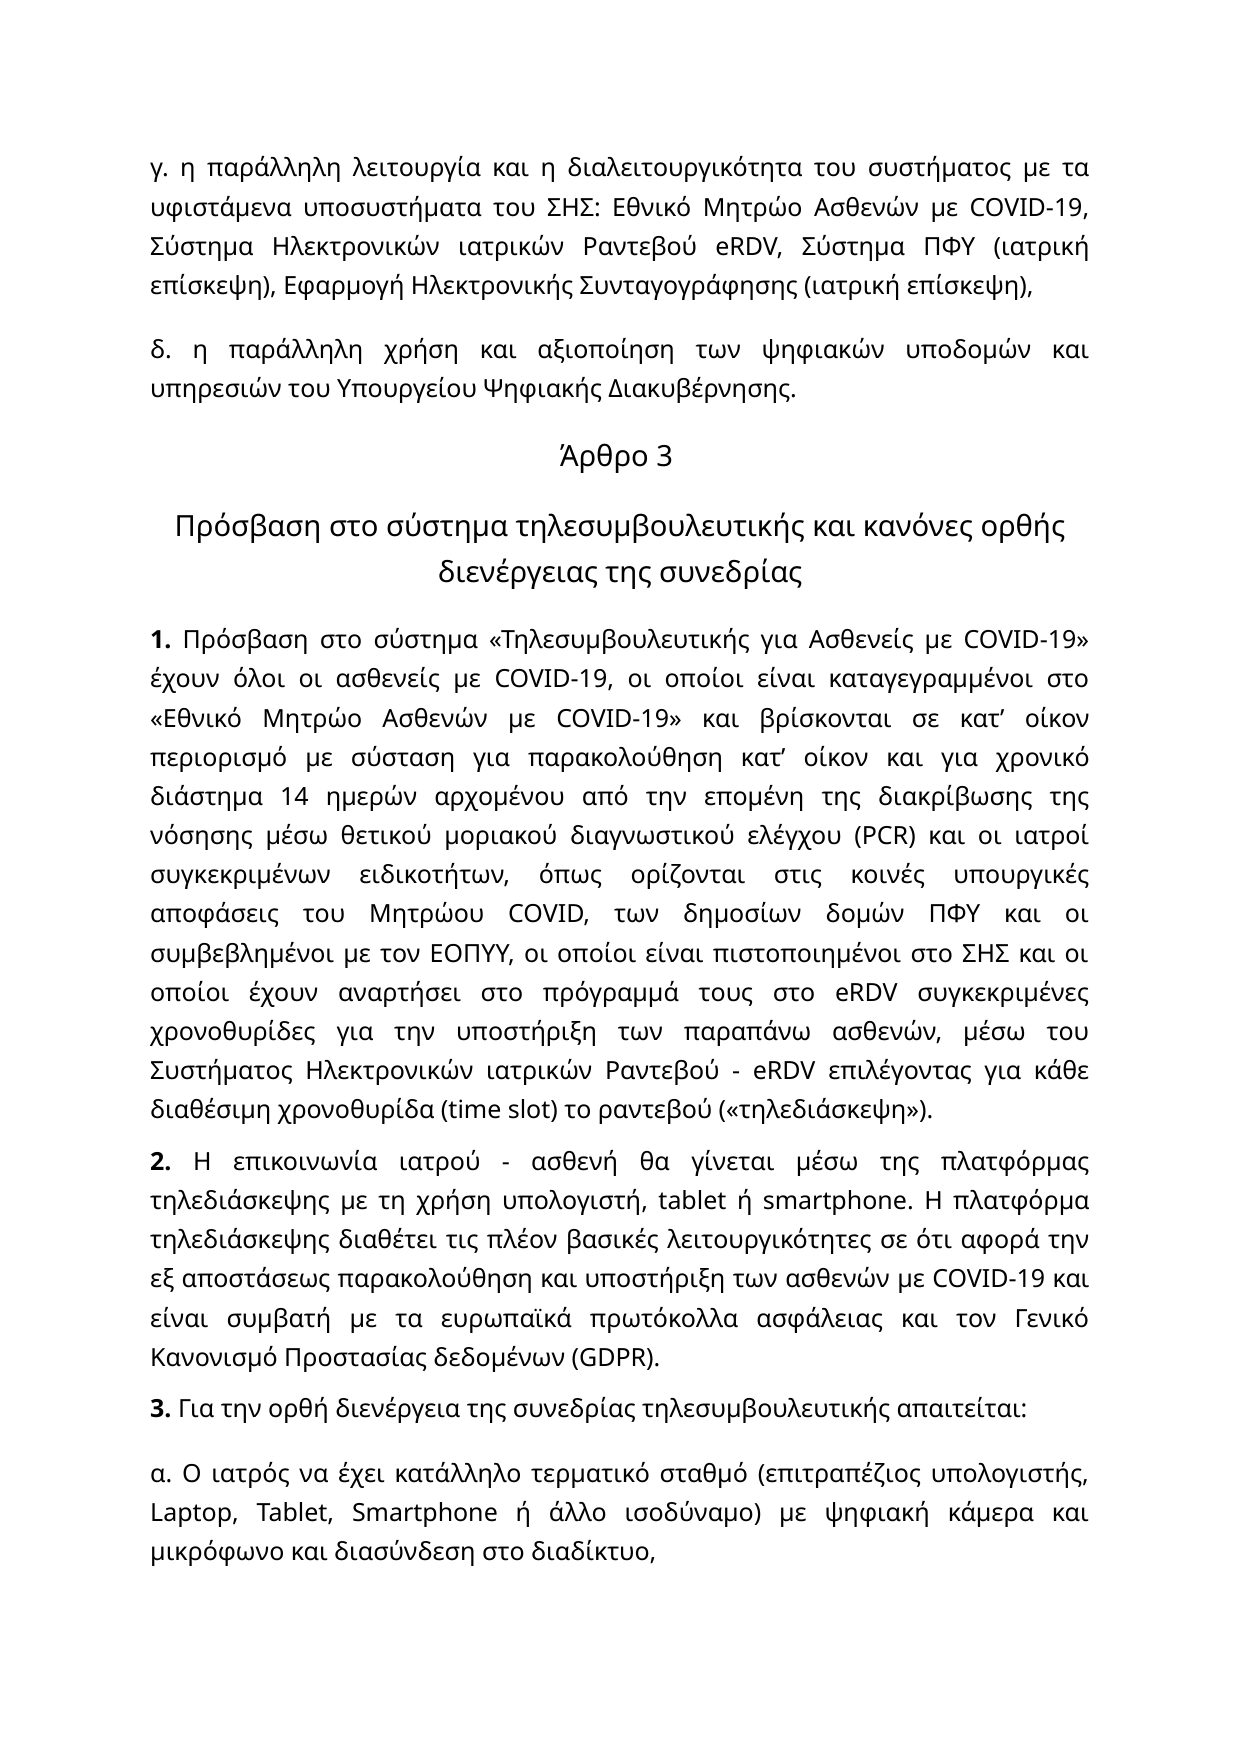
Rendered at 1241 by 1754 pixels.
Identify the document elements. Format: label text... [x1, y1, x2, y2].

text 2. Η επικοινωνία ιατρού - ασθενή θα γίνεται μέσω της πλατφόρμας τηλεδιάσκεψης με τη χρήση υπολογιστή, tablet ή smartphone. Η πλατφόρμα τηλεδιάσκεψης διαθέτει τις πλέον βασικές λειτουργικότητες σε ότι αφορά την εξ αποστάσεως παρακολούθηση και υποστήριξη των ασθενών με COVID-19 και είναι συμβατή με τα ευρωπαϊκά πρωτόκολλα ασφάλειας και τον Γενικό Κανονισμό Προστασίας δεδομένων (GDPR). [150, 1143, 1090, 1373]
subtitle Άρθρο 3 [150, 435, 1090, 475]
text 3. Για την ορθή διενέργεια της συνεδρίας τηλεσυμβουλευτικής απαιτείται: [150, 1391, 1090, 1425]
text γ. η παράλληλη λειτουργία και η διαλειτουργικότητα του συστήματος με τα υφιστάμενα υποσυστήματα του ΣΗΣ: Εθνικό Μητρώο Ασθενών με COVID-19, Σύστημα Ηλεκτρονικών ιατρικών Ραντεβού eRDV, Σύστημα ΠΦΥ (ιατρική επίσκεψη), Εφαρμογή Ηλεκτρονικής Συνταγογράφησης (ιατρική επίσκεψη), [150, 150, 1090, 302]
text 1. Πρόσβαση στο σύστημα «Τηλεσυμβουλευτικής για Ασθενείς με COVID-19» έχουν όλοι οι ασθενείς με COVID-19, οι οποίοι είναι καταγεγραμμένοι στο «Εθνικό Μητρώο Ασθενών με COVID-19» και βρίσκονται σε κατ’ οίκον περιορισμό με σύσταση για παρακολούθηση κατ’ οίκον και για χρονικό διάστημα 14 ημερών αρχομένου από την επομένη της διακρίβωσης της νόσησης μέσω θετικού μοριακού διαγνωστικού ελέγχου (PCR) και οι ιατροί συγκεκριμένων ειδικοτήτων, όπως ορίζονται στις κοινές υπουργικές αποφάσεις του Μητρώου COVID, των δημοσίων δομών ΠΦΥ και οι συμβεβλημένοι με τον ΕΟΠΥΥ, οι οποίοι είναι πιστοποιημένοι στο ΣΗΣ και οι οποίοι έχουν αναρτήσει στο πρόγραμμά τους στο eRDV συγκεκριμένες χρονοθυρίδες για την υποστήριξη των παραπάνω ασθενών, μέσω του Συστήματος Ηλεκτρονικών ιατρικών Ραντεβού - eRDV επιλέγοντας για κάθε διαθέσιμη χρονοθυρίδα (time slot) το ραντεβού («τηλεδιάσκεψη»). [150, 622, 1090, 1126]
text δ. η παράλληλη χρήση και αξιοποίηση των ψηφιακών υποδομών και υπηρεσιών του Υπουργείου Ψηφιακής Διακυβέρνησης. [150, 332, 1090, 405]
subtitle Πρόσβαση στο σύστημα τηλεσυμβουλευτικής και κανόνες ορθής διενέργειας της συνεδρίας [150, 506, 1090, 591]
text α. Ο ιατρός να έχει κατάλληλο τερματικό σταθμό (επιτραπέζιος υπολογιστής, Laptop, Tablet, Smartphone ή άλλο ισοδύναμο) με ψηφιακή κάμερα και μικρόφωνο και διασύνδεση στο διαδίκτυο, [150, 1455, 1090, 1568]
